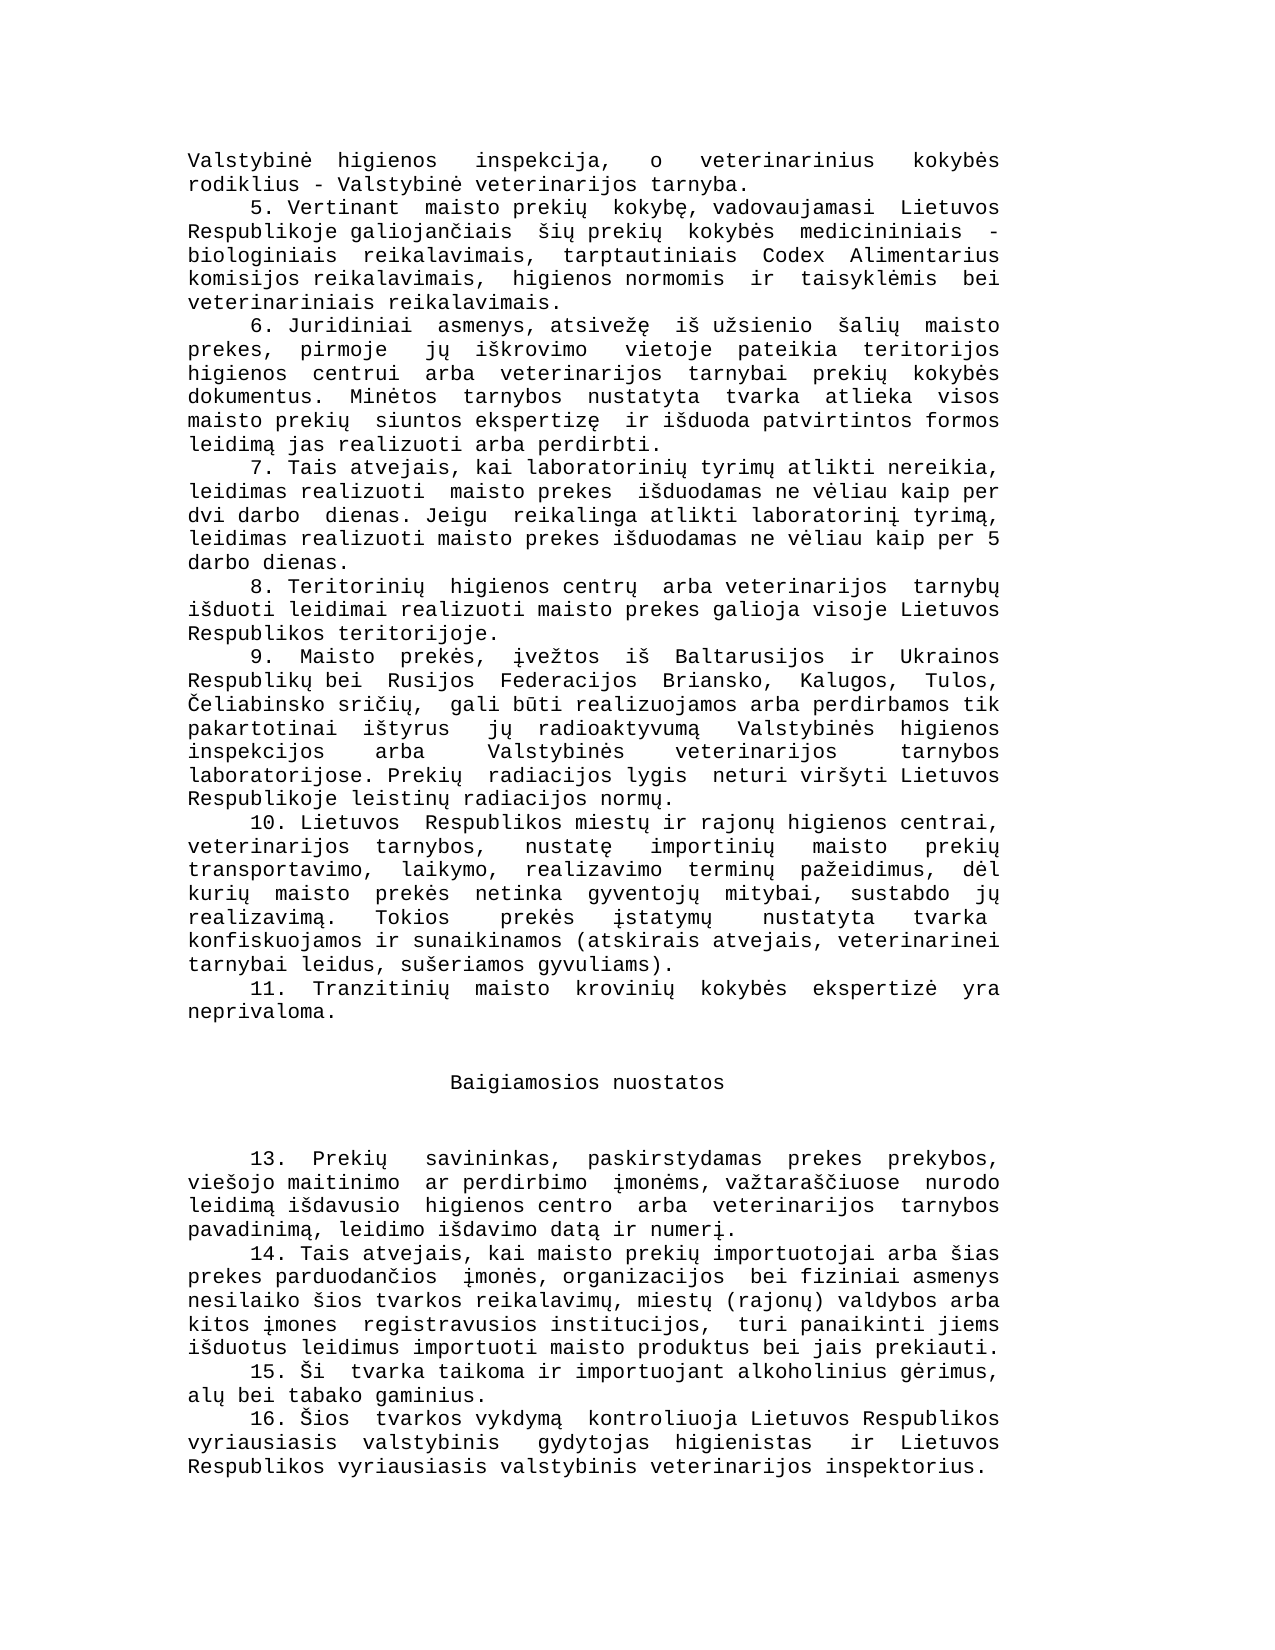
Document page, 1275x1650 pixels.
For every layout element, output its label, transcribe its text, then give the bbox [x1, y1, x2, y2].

text pakartotinai ištyrus jų radioaktyvumą Valstybinės higienos [187, 717, 1087, 741]
text 15. Ši tvarka taikoma ir importuojant alkoholinius gėrimus, [187, 1361, 1087, 1385]
text išduotus leidimus importuoti maisto produktus bei jais prekiauti. [187, 1337, 1087, 1361]
text inspekcijos arba Valstybinės veterinarijos tarnybos [187, 741, 1087, 765]
text 13. Prekių savininkas, paskirstydamas prekes prekybos, [187, 1148, 1087, 1172]
text darbo dienas. [187, 552, 1087, 576]
text biologiniais reikalavimais, tarptautiniais Codex Alimentarius [187, 244, 1087, 268]
text Respublikos vyriausiasis valstybinis veterinarijos inspektorius. [187, 1456, 1087, 1479]
text alų bei tabako gaminius. [187, 1385, 1087, 1408]
text kurių maisto prekės netinka gyventojų mitybai, sustabdo jų [187, 883, 1087, 907]
text leidimas realizuoti maisto prekes išduodamas ne vėliau kaip per [187, 481, 1087, 505]
text komisijos reikalavimais, higienos normomis ir taisyklėmis bei [187, 268, 1087, 292]
text Respublikoje galiojančiais šių prekių kokybės medicininiais - [187, 221, 1087, 244]
text nesilaiko šios tvarkos reikalavimų, miestų (rajonų) valdybos arba [187, 1290, 1087, 1314]
text maisto prekių siuntos ekspertizę ir išduoda patvirtintos formos [187, 410, 1087, 434]
text prekes parduodančios įmonės, organizacijos bei fiziniai asmenys [187, 1266, 1087, 1290]
text kitos įmones registravusios institucijos, turi panaikinti jiems [187, 1314, 1087, 1337]
text dvi darbo dienas. Jeigu reikalinga atlikti laboratorinį tyrimą, [187, 505, 1087, 528]
text 16. Šios tvarkos vykdymą kontroliuoja Lietuvos Respublikos [187, 1408, 1087, 1432]
text leidimą išdavusio higienos centro arba veterinarijos tarnybos [187, 1196, 1087, 1219]
text leidimą jas realizuoti arba perdirbti. [187, 434, 1087, 457]
text laboratorijose. Prekių radiacijos lygis neturi viršyti Lietuvos [187, 765, 1087, 788]
text pavadinimą, leidimo išdavimo datą ir numerį. [187, 1219, 1087, 1243]
text Čeliabinsko sričių, gali būti realizuojamos arba perdirbamos tik [187, 694, 1087, 717]
text veterinarijos tarnybos, nustatę importinių maisto prekių [187, 836, 1087, 859]
text transportavimo, laikymo, realizavimo terminų pažeidimus, dėl [187, 859, 1087, 883]
text konfiskuojamos ir sunaikinamos (atskirais atvejais, veterinarinei [187, 930, 1087, 954]
text 11. Tranzitinių maisto krovinių kokybės ekspertizė yra [187, 978, 1087, 1001]
text viešojo maitinimo ar perdirbimo įmonėms, važtaraščiuose nurodo [187, 1172, 1087, 1196]
text neprivaloma. [187, 1001, 1087, 1025]
text išduoti leidimai realizuoti maisto prekes galioja visoje Lietuvos [187, 599, 1087, 623]
text 5. Vertinant maisto prekių kokybę, vadovaujamasi Lietuvos [187, 197, 1087, 221]
text veterinariniais reikalavimais. [187, 292, 1087, 316]
text 14. Tais atvejais, kai maisto prekių importuotojai arba šias [187, 1243, 1087, 1266]
text 9. Maisto prekės, įvežtos iš Baltarusijos ir Ukrainos [187, 647, 1087, 670]
text leidimas realizuoti maisto prekes išduodamas ne vėliau kaip per 5 [187, 528, 1087, 552]
text higienos centrui arba veterinarijos tarnybai prekių kokybės [187, 363, 1087, 386]
text 8. Teritorinių higienos centrų arba veterinarijos tarnybų [187, 576, 1087, 599]
text Valstybinė higienos inspekcija, o veterinarinius kokybės [187, 150, 1087, 174]
text prekes, pirmoje jų iškrovimo vietoje pateikia teritorijos [187, 339, 1087, 363]
text tarnybai leidus, sušeriamos gyvuliams). [187, 954, 1087, 978]
text dokumentus. Minėtos tarnybos nustatyta tvarka atlieka visos [187, 386, 1087, 410]
text realizavimą. Tokios prekės įstatymų nustatyta tvarka [187, 907, 1087, 930]
text Respublikų bei Rusijos Federacijos Briansko, Kalugos, Tulos, [187, 670, 1087, 694]
text Baigiamosios nuostatos [187, 1072, 1087, 1096]
text vyriausiasis valstybinis gydytojas higienistas ir Lietuvos [187, 1432, 1087, 1456]
text Respublikos teritorijoje. [187, 623, 1087, 647]
text Respublikoje leistinų radiacijos normų. [187, 788, 1087, 812]
text 10. Lietuvos Respublikos miestų ir rajonų higienos centrai, [187, 812, 1087, 836]
text 7. Tais atvejais, kai laboratorinių tyrimų atlikti nereikia, [187, 457, 1087, 481]
text rodiklius - Valstybinė veterinarijos tarnyba. [187, 174, 1087, 197]
text 6. Juridiniai asmenys, atsivežę iš užsienio šalių maisto [187, 316, 1087, 339]
